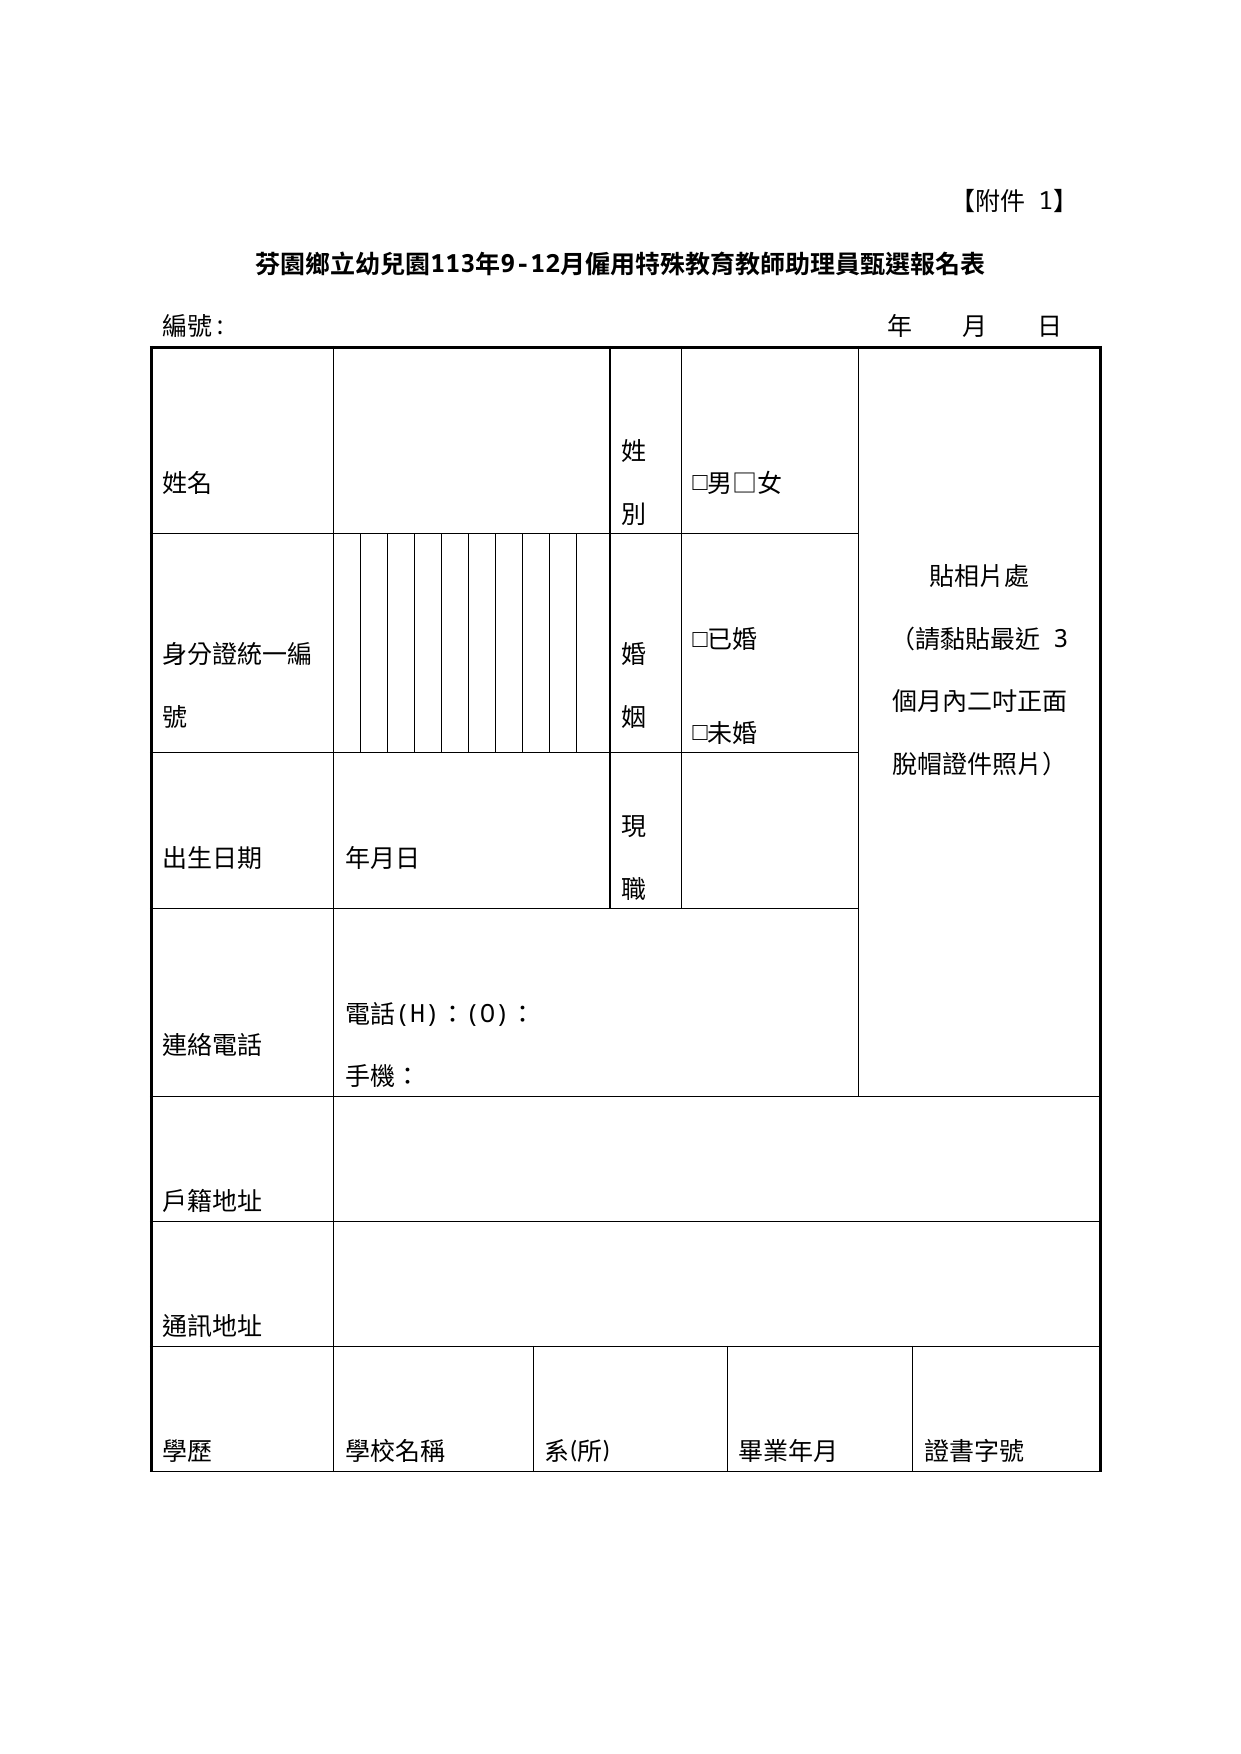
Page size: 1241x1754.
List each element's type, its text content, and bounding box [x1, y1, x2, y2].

table_cell [550, 534, 576, 752]
table_cell [469, 534, 495, 752]
table_cell [334, 534, 360, 752]
table_cell [496, 534, 522, 752]
table_cell 學歷 [153, 1347, 333, 1471]
table_header 貼相片處 （請黏貼最近 3 個月內二吋正面 脫帽證件照片） [859, 349, 1099, 1096]
table_cell 戶籍地址 [153, 1097, 333, 1221]
table_cell 連絡電話 [153, 909, 333, 1096]
text 編號: 年 月 日 [162, 283, 1078, 346]
table_cell [361, 534, 387, 752]
table_cell [442, 534, 468, 752]
table_cell 婚姻 [611, 534, 681, 752]
table_cell [334, 1222, 1099, 1346]
table_cell 畢業年月 [728, 1347, 912, 1471]
table_cell 電話(H)：(O)： 手機： [334, 909, 858, 1096]
table_cell [682, 753, 858, 908]
table_cell 出生日期 [153, 753, 333, 908]
table_cell [523, 534, 549, 752]
table_cell 年月日 [334, 753, 609, 908]
text 芬園鄉立幼兒園113年9-12月僱用特殊教育教師助理員甄選報名表 [162, 221, 1078, 283]
text 【附件 1】 [162, 158, 1078, 221]
table_cell 學校名稱 [334, 1347, 533, 1471]
table_cell 現職 [611, 753, 681, 908]
table_cell [415, 534, 441, 752]
table_cell [577, 534, 609, 752]
table_cell 系(所) [534, 1347, 727, 1471]
table_header 姓別 [611, 349, 681, 533]
table_cell [388, 534, 414, 752]
table_cell 身分證統一編號 [153, 534, 333, 752]
table_header [334, 349, 609, 533]
table_header □男□女 [682, 349, 858, 533]
table_cell 通訊地址 [153, 1222, 333, 1346]
table_header 姓名 [153, 349, 333, 533]
table_cell □已婚 □未婚 [682, 534, 858, 752]
table_cell [334, 1097, 1099, 1221]
table_cell 證書字號 [913, 1347, 1099, 1471]
